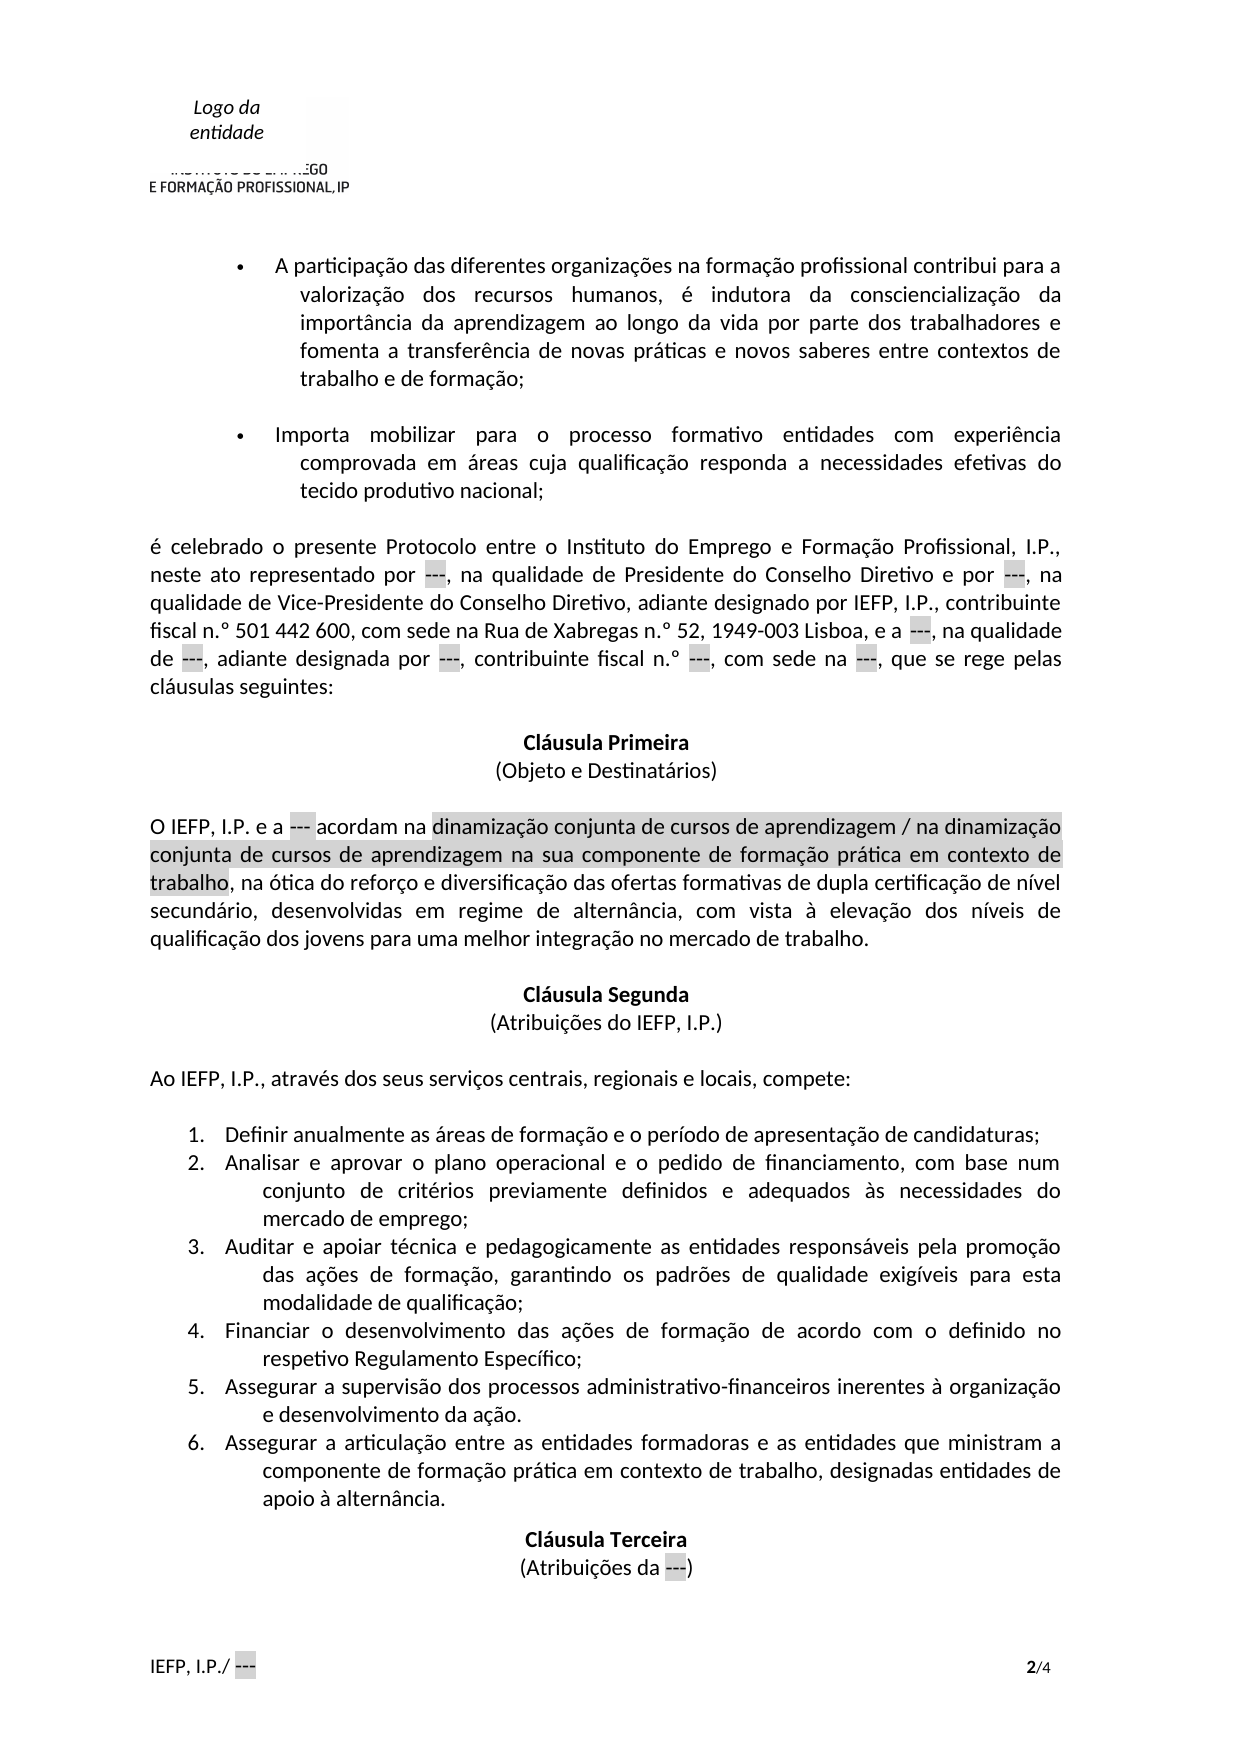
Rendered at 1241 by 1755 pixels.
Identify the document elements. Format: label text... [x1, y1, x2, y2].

list Importa mobilizar para o processo formativo entidades com experiência comprovada em áreas cuja qualificação responda a necessidades efetivas do tecido produtivo nacional; [237, 420, 1062, 504]
text (Objeto e Destinatários) [150, 756, 1062, 784]
text Cláusula Primeira [150, 728, 1062, 756]
list Assegurar a articulação entre as entidades formadoras e as entidades que ministram a componente de formação prática em contexto de trabalho, designadas entidades de apoio à alternância. [187, 1428, 1062, 1513]
list A participação das diferentes organizações na formação profissional contribui para a valorização dos recursos humanos, é indutora da consciencialização da importância da aprendizagem ao longo da vida por parte dos trabalhadores e fomenta a transferência de novas práticas e novos saberes entre contextos de trabalho e de formação; [237, 252, 1062, 392]
list Financiar o desenvolvimento das ações de formação de acordo com o definido no respetivo Regulamento Específico; [187, 1316, 1062, 1372]
text é celebrado o presente Protocolo entre o Instituto do Emprego e Formação Profissional, I.P., neste ato representado por ---, na qualidade de Presidente do Conselho Diretivo e por ---, na qualidade de Vice-Presidente do Conselho Diretivo, adiante designado por IEFP, I.P., contribuinte fiscal n.º 501 442 600, com sede na Rua de Xabregas n.º 52, 1949-003 Lisboa, e a ---, na qualidade de ---, adiante designada por ---, contribuinte fiscal n.º ---, com sede na ---, que se rege pelas cláusulas seguintes: [150, 532, 1062, 700]
list Assegurar a supervisão dos processos administrativo-financeiros inerentes à organização e desenvolvimento da ação. [187, 1372, 1062, 1428]
list Auditar e apoiar técnica e pedagogicamente as entidades responsáveis pela promoção das ações de formação, garantindo os padrões de qualidade exigíveis para esta modalidade de qualificação; [187, 1232, 1062, 1316]
list Definir anualmente as áreas de formação e o período de apresentação de candidaturas; [187, 1120, 1062, 1148]
text (Atribuições da ---) [150, 1553, 1062, 1581]
list Analisar e aprovar o plano operacional e o pedido de financiamento, com base num conjunto de critérios previamente definidos e adequados às necessidades do mercado de emprego; [187, 1148, 1062, 1232]
text (Atribuições do IEFP, I.P.) [150, 1008, 1062, 1036]
text Cláusula Terceira [150, 1525, 1062, 1553]
text O IEFP, I.P. e a --- acordam na dinamização conjunta de cursos de aprendizagem / na dinamização conjunta de cursos de aprendizagem na sua componente de formação prática em contexto de trabalho, na ótica do reforço e diversificação das ofertas formativas de dupla certificação de nível secundário, desenvolvidas em regime de alternância, com vista à elevação dos níveis de qualificação dos jovens para uma melhor integração no mercado de trabalho. [150, 812, 1062, 952]
text Cláusula Segunda [150, 980, 1062, 1008]
text Ao IEFP, I.P., através dos seus serviços centrais, regionais e locais, compete: [150, 1064, 1062, 1092]
